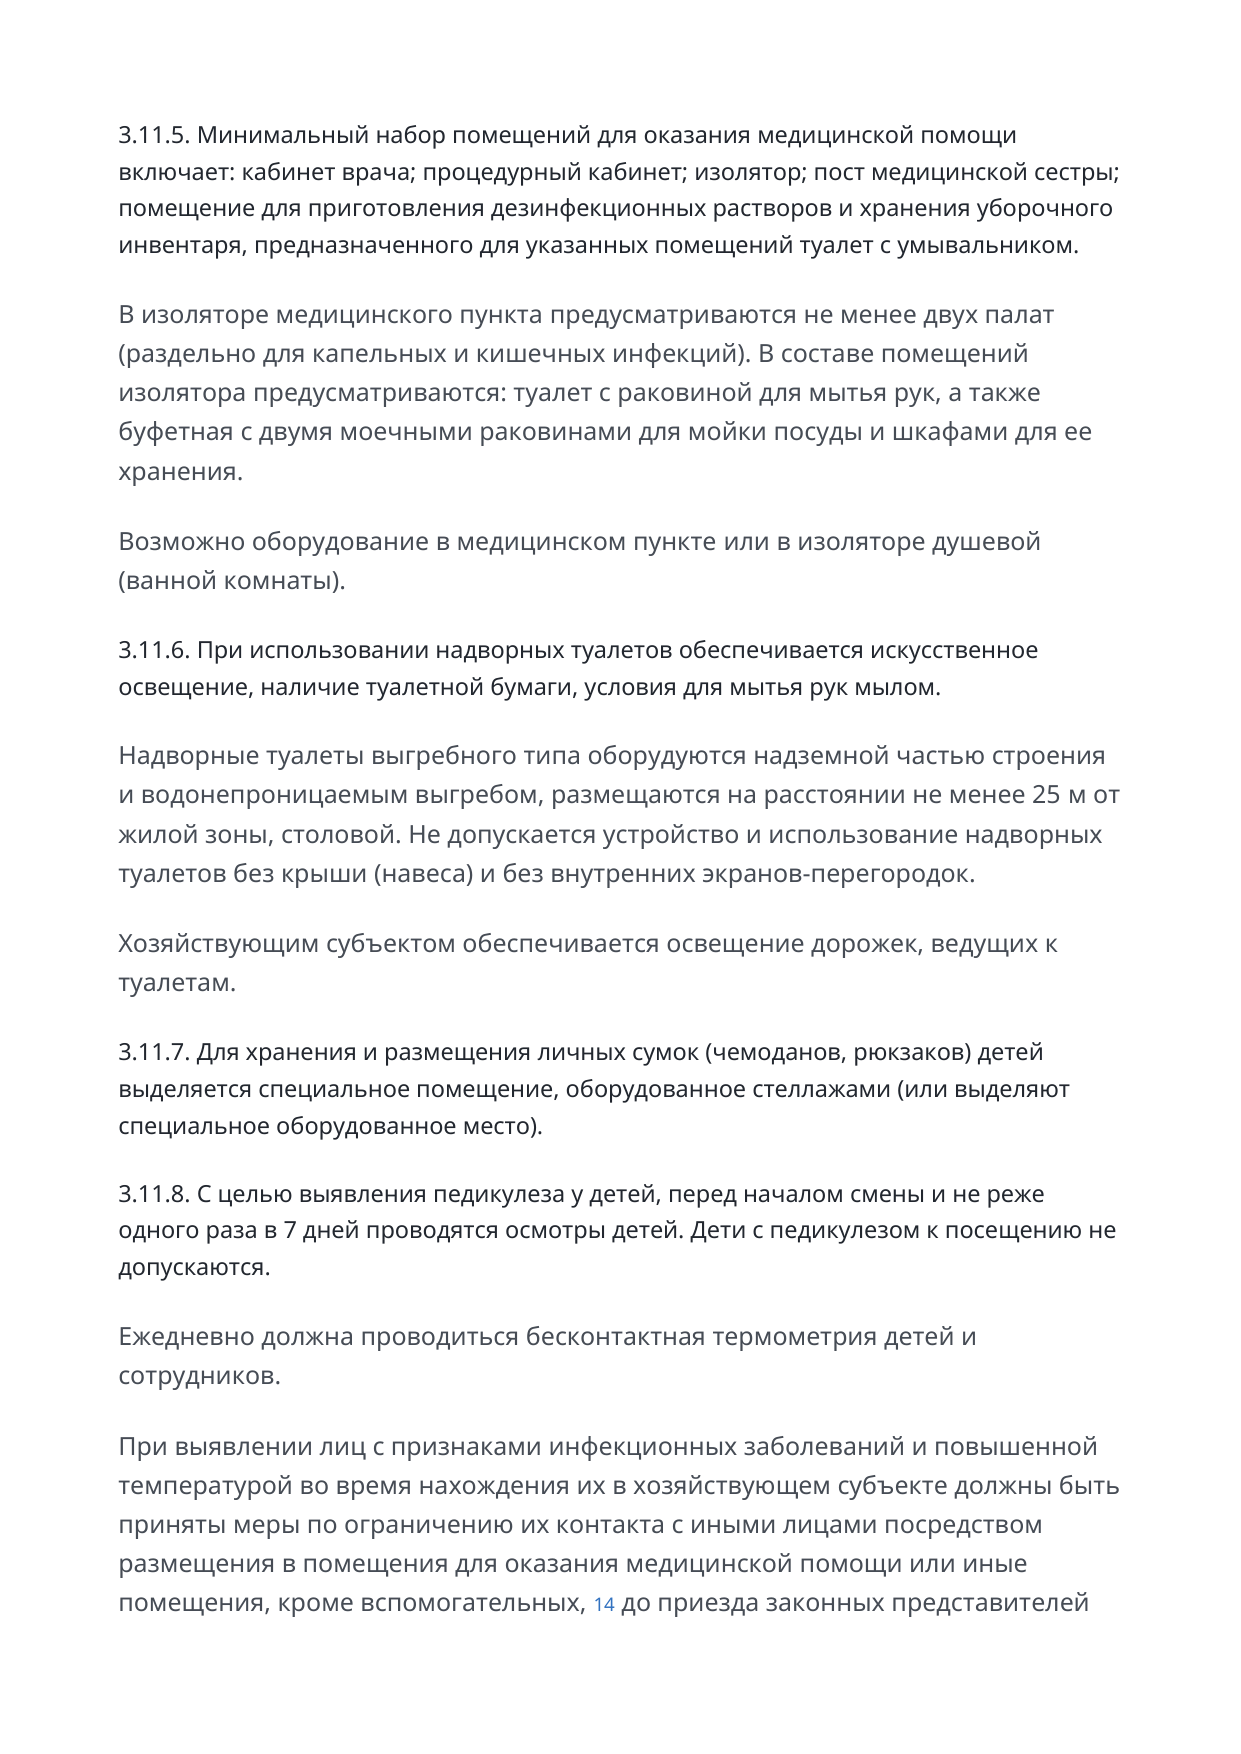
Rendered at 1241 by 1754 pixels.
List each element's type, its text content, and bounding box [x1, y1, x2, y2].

text 3.11.8. С целью выявления педикулеза у детей, перед началом смены и не реже одного раза в 7 дней проводятся осмотры детей. Дети с педикулезом к посещению не допускаются. [118, 1177, 1122, 1282]
text Возможно оборудование в медицинском пункте или в изоляторе душевой (ванной комнаты). [118, 523, 1122, 597]
text Ежедневно должна проводиться бесконтактная термометрия детей и сотрудников. [118, 1318, 1122, 1392]
text При выявлении лиц с признаками инфекционных заболеваний и повышенной температурой во время нахождения их в хозяйствующем субъекте должны быть приняты меры по ограничению их контакта с иными лицами посредством размещения в помещения для оказания медицинской помощи или иные помещения, кроме вспомогательных, 14 до приезда законных представителей [118, 1428, 1122, 1619]
text 3.11.7. Для хранения и размещения личных сумок (чемоданов, рюкзаков) детей выделяется специальное помещение, оборудованное стеллажами (или выделяют специальное оборудованное место). [118, 1035, 1122, 1141]
text 3.11.6. При использовании надворных туалетов обеспечивается искусственное освещение, наличие туалетной бумаги, условия для мытья рук мылом. [118, 633, 1122, 702]
text Надворные туалеты выгребного типа оборудуются надземной частью строения и водонепроницаемым выгребом, размещаются на расстоянии не менее 25 м от жилой зоны, столовой. Не допускается устройство и использование надворных туалетов без крыши (навеса) и без внутренних экранов-перегородок. [118, 738, 1122, 889]
text Хозяйствующим субъектом обеспечивается освещение дорожек, ведущих к туалетам. [118, 926, 1122, 999]
text 3.11.5. Минимальный набор помещений для оказания медицинской помощи включает: кабинет врача; процедурный кабинет; изолятор; пост медицинской сестры; помещение для приготовления дезинфекционных растворов и хранения уборочного инвентаря, предназначенного для указанных помещений туалет с умывальником. [118, 118, 1122, 260]
text В изоляторе медицинского пункта предусматриваются не менее двух палат (раздельно для капельных и кишечных инфекций). В составе помещений изолятора предусматриваются: туалет с раковиной для мытья рук, а также буфетная с двумя моечными раковинами для мойки посуды и шкафами для ее хранения. [118, 296, 1122, 487]
